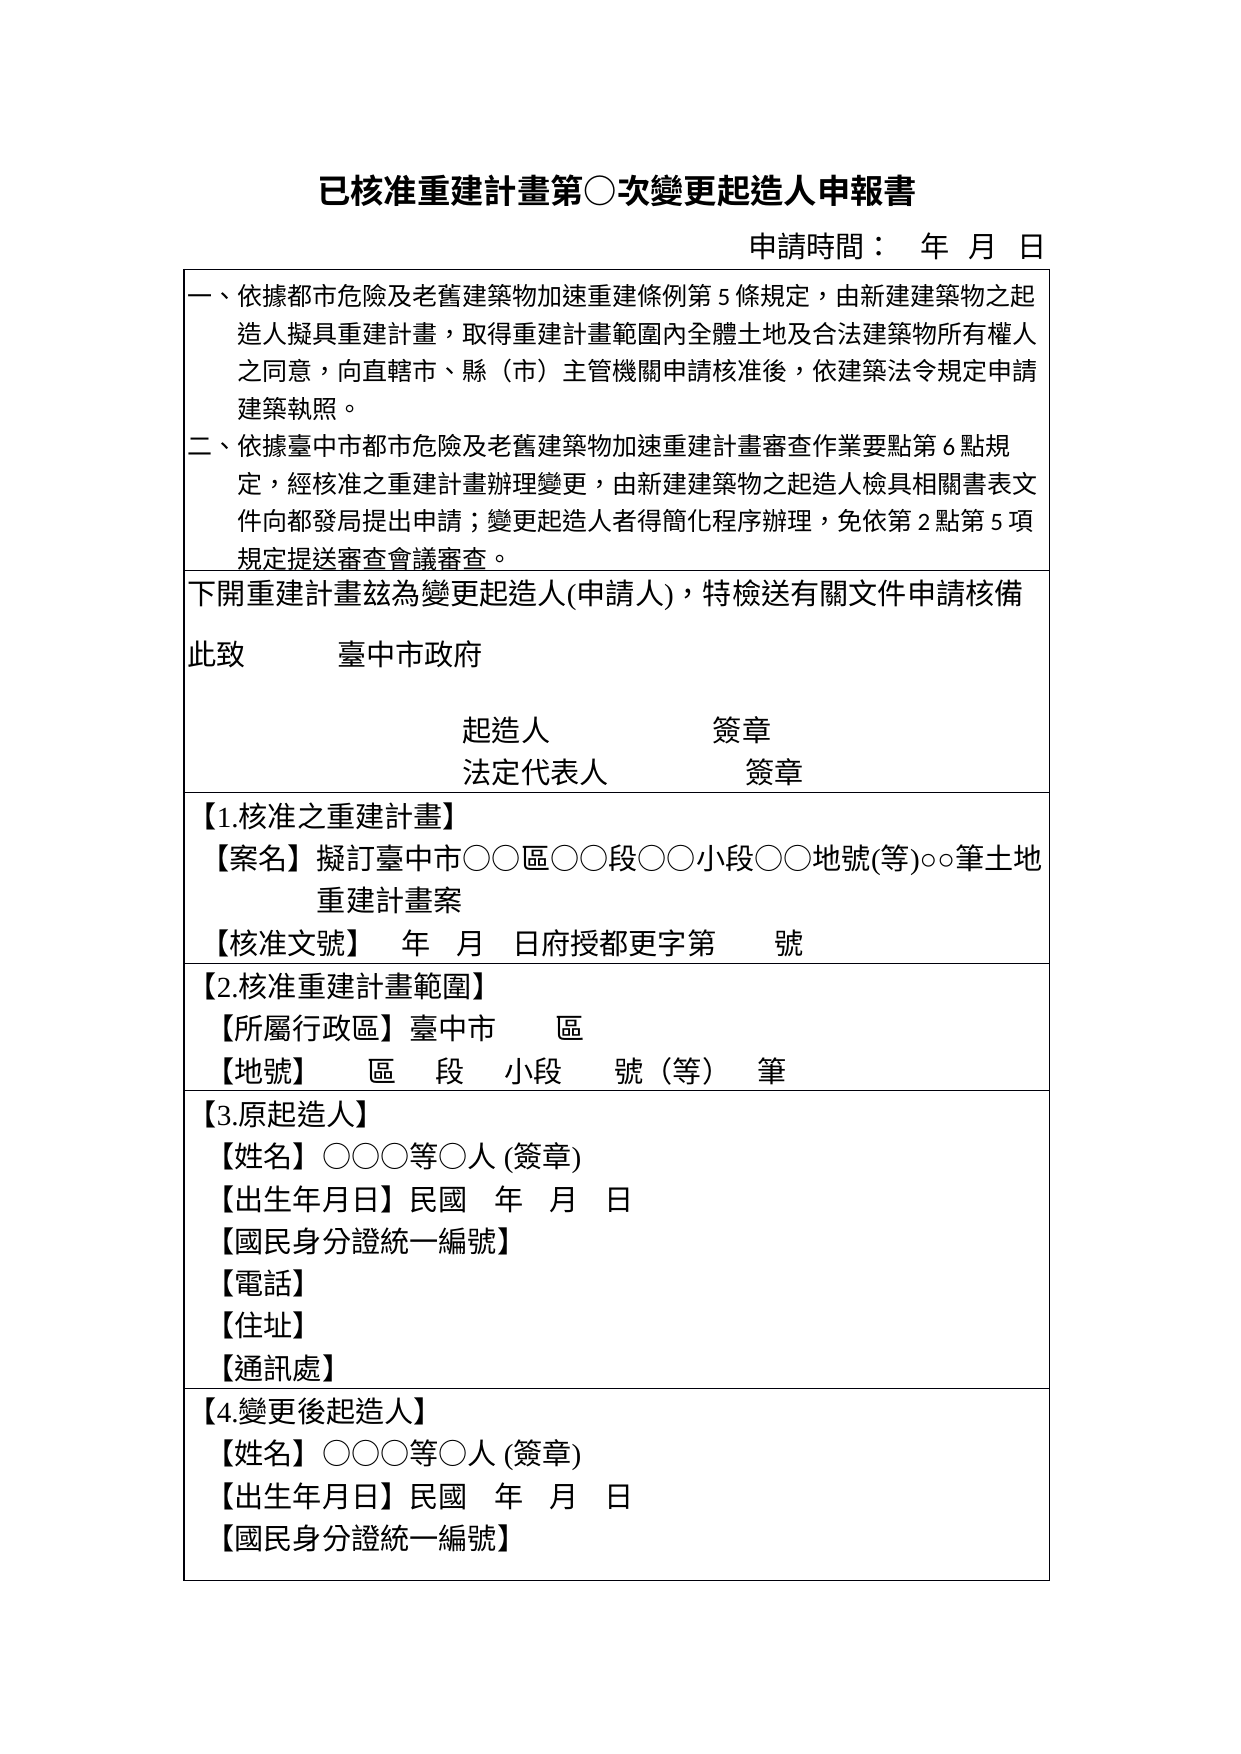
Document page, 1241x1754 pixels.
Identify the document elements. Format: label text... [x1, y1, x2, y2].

table_cell 【3.原起造人】 【姓名】○○○等○人 (簽章) 【出生年月日】民國 年 月 日 【國民身分證統一編號】 【電話】 【住址】 【通訊處】 [185, 1091, 1049, 1387]
table_cell 一、依據都市危險及老舊建築物加速重建條例第5條規定，由新建建築物之起造人擬具重建計畫，取得重建計畫範圍內全體土地及合法建築物所有權人之同意，向直轄市、縣（市）主管機關申請核准後，依建築法令規定申請建築執照。 二、依據臺中市都市危險及老舊建築物加速重建計畫審查作業要點第6點規定，經核准之重建計畫辦理變更，由新建建築物之起造人檢具相關書表文件向都發局提出申請；變更起造人者得簡化程序辦理，免依第2點第5項規定提送審查會議審查。 [185, 270, 1049, 570]
table_cell 【1.核准之重建計畫】 【案名】擬訂臺中市○○區○○段○○小段○○地號(等)○○筆土地重建計畫案 【核准文號】 年 月 日府授都更字第 號 [185, 793, 1049, 962]
table_cell 下開重建計畫玆為變更起造人(申請人)，特檢送有關文件申請核備 此致 臺中市政府 起造人 簽章 法定代表人 簽章 [185, 571, 1049, 792]
table_header 已核准重建計畫第○次變更起造人申報書 [184, 165, 1049, 223]
table_cell 申請時間： 年 月 日 [184, 224, 1049, 269]
table_cell 【4.變更後起造人】 【姓名】○○○等○人 (簽章) 【出生年月日】民國 年 月 日 【國民身分證統一編號】 [185, 1389, 1049, 1580]
table_cell 【2.核准重建計畫範圍】 【所屬行政區】臺中市 區 【地號】 區 段 小段 號（等） 筆 [185, 964, 1049, 1090]
